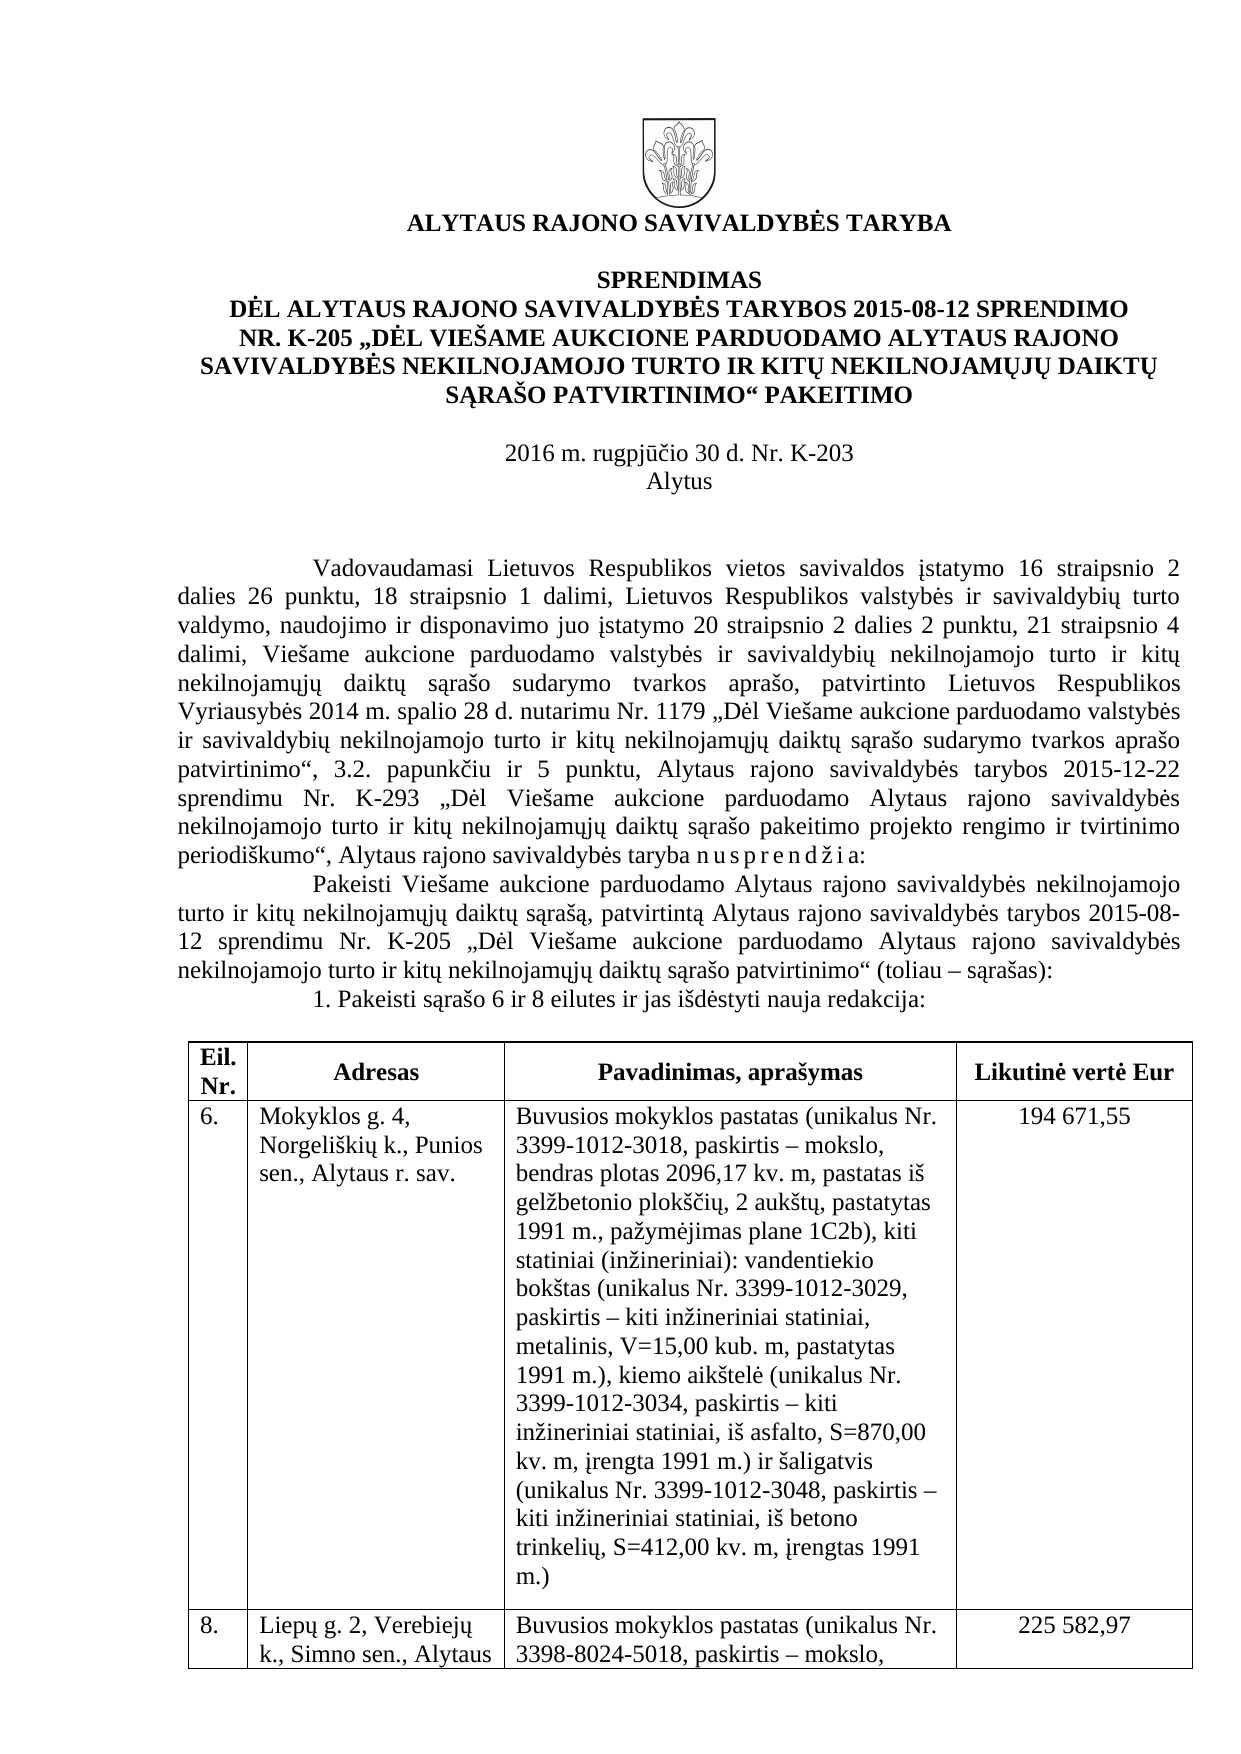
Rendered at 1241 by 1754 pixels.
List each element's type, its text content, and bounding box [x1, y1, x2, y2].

table_header Pavadinimas, aprašymas [505, 1043, 956, 1100]
text 1. Pakeisti sąrašo 6 ir 8 eilutes ir jas išdėstyti nauja redakcija: [177, 984, 1181, 1013]
table_cell Mokyklos g. 4, Norgeliškių k., Punios sen., Alytaus r. sav. [248, 1101, 504, 1609]
table_cell 225 582,97 [957, 1610, 1192, 1667]
table_header Likutinė vertė Eur [957, 1043, 1192, 1100]
text Pakeisti Viešame aukcione parduodamo Alytaus rajono savivaldybės nekilnojamojo turto ir kitų nekilnojamųjų daiktų sąrašą, patvirtintą Alytaus rajono savivaldybės tarybos 2015-08-12 sprendimu Nr. K-205 „Dėl Viešame aukcione parduodamo Alytaus rajono savivaldybės nekilnojamojo turto ir kitų nekilnojamųjų daiktų sąrašo patvirtinimo“ (toliau – sąrašas): [177, 869, 1181, 984]
text 2016 m. rugpjūčio 30 d. Nr. K-203 [177, 438, 1181, 466]
table_cell Buvusios mokyklos pastatas (unikalus Nr. 3398-8024-5018, paskirtis – mokslo, [505, 1610, 956, 1667]
table_cell 6. [189, 1101, 247, 1609]
table_header Adresas [248, 1043, 504, 1100]
table_header Eil. Nr. [189, 1043, 247, 1100]
text SPRENDIMAS [177, 265, 1181, 294]
text ALYTAUS RAJONO SAVIVALDYBĖS TARYBA [177, 208, 1181, 236]
table_cell Buvusios mokyklos pastatas (unikalus Nr. 3399-1012-3018, paskirtis – mokslo, bendras plotas 2096,17 kv. m, pastatas iš gelžbetonio plokščių, 2 aukštų, pastatytas 1991 m., pažymėjimas plane 1C2b), kiti statiniai (inžineriniai): vandentiekio bokštas (unikalus Nr. 3399-1012-3029, paskirtis – kiti inžineriniai statiniai, metalinis, V=15,00 kub. m, pastatytas 1991 m.), kiemo aikštelė (unikalus Nr. 3399-1012-3034, paskirtis – kiti inžineriniai statiniai, iš asfalto, S=870,00 kv. m, įrengta 1991 m.) ir šaligatvis (unikalus Nr. 3399-1012-3048, paskirtis – kiti inžineriniai statiniai, iš betono trinkelių, S=412,00 kv. m, įrengtas 1991 m.) [505, 1101, 956, 1609]
table_cell 194 671,55 [957, 1101, 1192, 1609]
text DĖL ALYTAUS RAJONO SAVIVALDYBĖS TARYBOS 2015-08-12 SPRENDIMO NR. K-205 „DĖL VIEŠAME AUKCIONE PARDUODAMO ALYTAUS RAJONO SAVIVALDYBĖS NEKILNOJAMOJO TURTO IR KITŲ NEKILNOJAMŲJŲ DAIKTŲ SĄRAŠO PATVIRTINIMO“ PAKEITIMO [177, 294, 1181, 409]
table_cell Liepų g. 2, Verebiejų k., Simno sen., Alytaus [248, 1610, 504, 1667]
text Alytus [177, 466, 1181, 495]
text Vadovaudamasi Lietuvos Respublikos vietos savivaldos įstatymo 16 straipsnio 2 dalies 26 punktu, 18 straipsnio 1 dalimi, Lietuvos Respublikos valstybės ir savivaldybių turto valdymo, naudojimo ir disponavimo juo įstatymo 20 straipsnio 2 dalies 2 punktu, 21 straipsnio 4 dalimi, Viešame aukcione parduodamo valstybės ir savivaldybių nekilnojamojo turto ir kitų nekilnojamųjų daiktų sąrašo sudarymo tvarkos aprašo, patvirtinto Lietuvos Respublikos Vyriausybės 2014 m. spalio 28 d. nutarimu Nr. 1179 „Dėl Viešame aukcione parduodamo valstybės ir savivaldybių nekilnojamojo turto ir kitų nekilnojamųjų daiktų sąrašo sudarymo tvarkos aprašo patvirtinimo“, 3.2. papunkčiu ir 5 punktu, Alytaus rajono savivaldybės tarybos 2015-12-22 sprendimu Nr. K-293 „Dėl Viešame aukcione parduodamo Alytaus rajono savivaldybės nekilnojamojo turto ir kitų nekilnojamųjų daiktų sąrašo pakeitimo projekto rengimo ir tvirtinimo periodiškumo“, Alytaus rajono savivaldybės taryba nusprendžia: [177, 553, 1181, 869]
table_cell 8. [189, 1610, 247, 1667]
